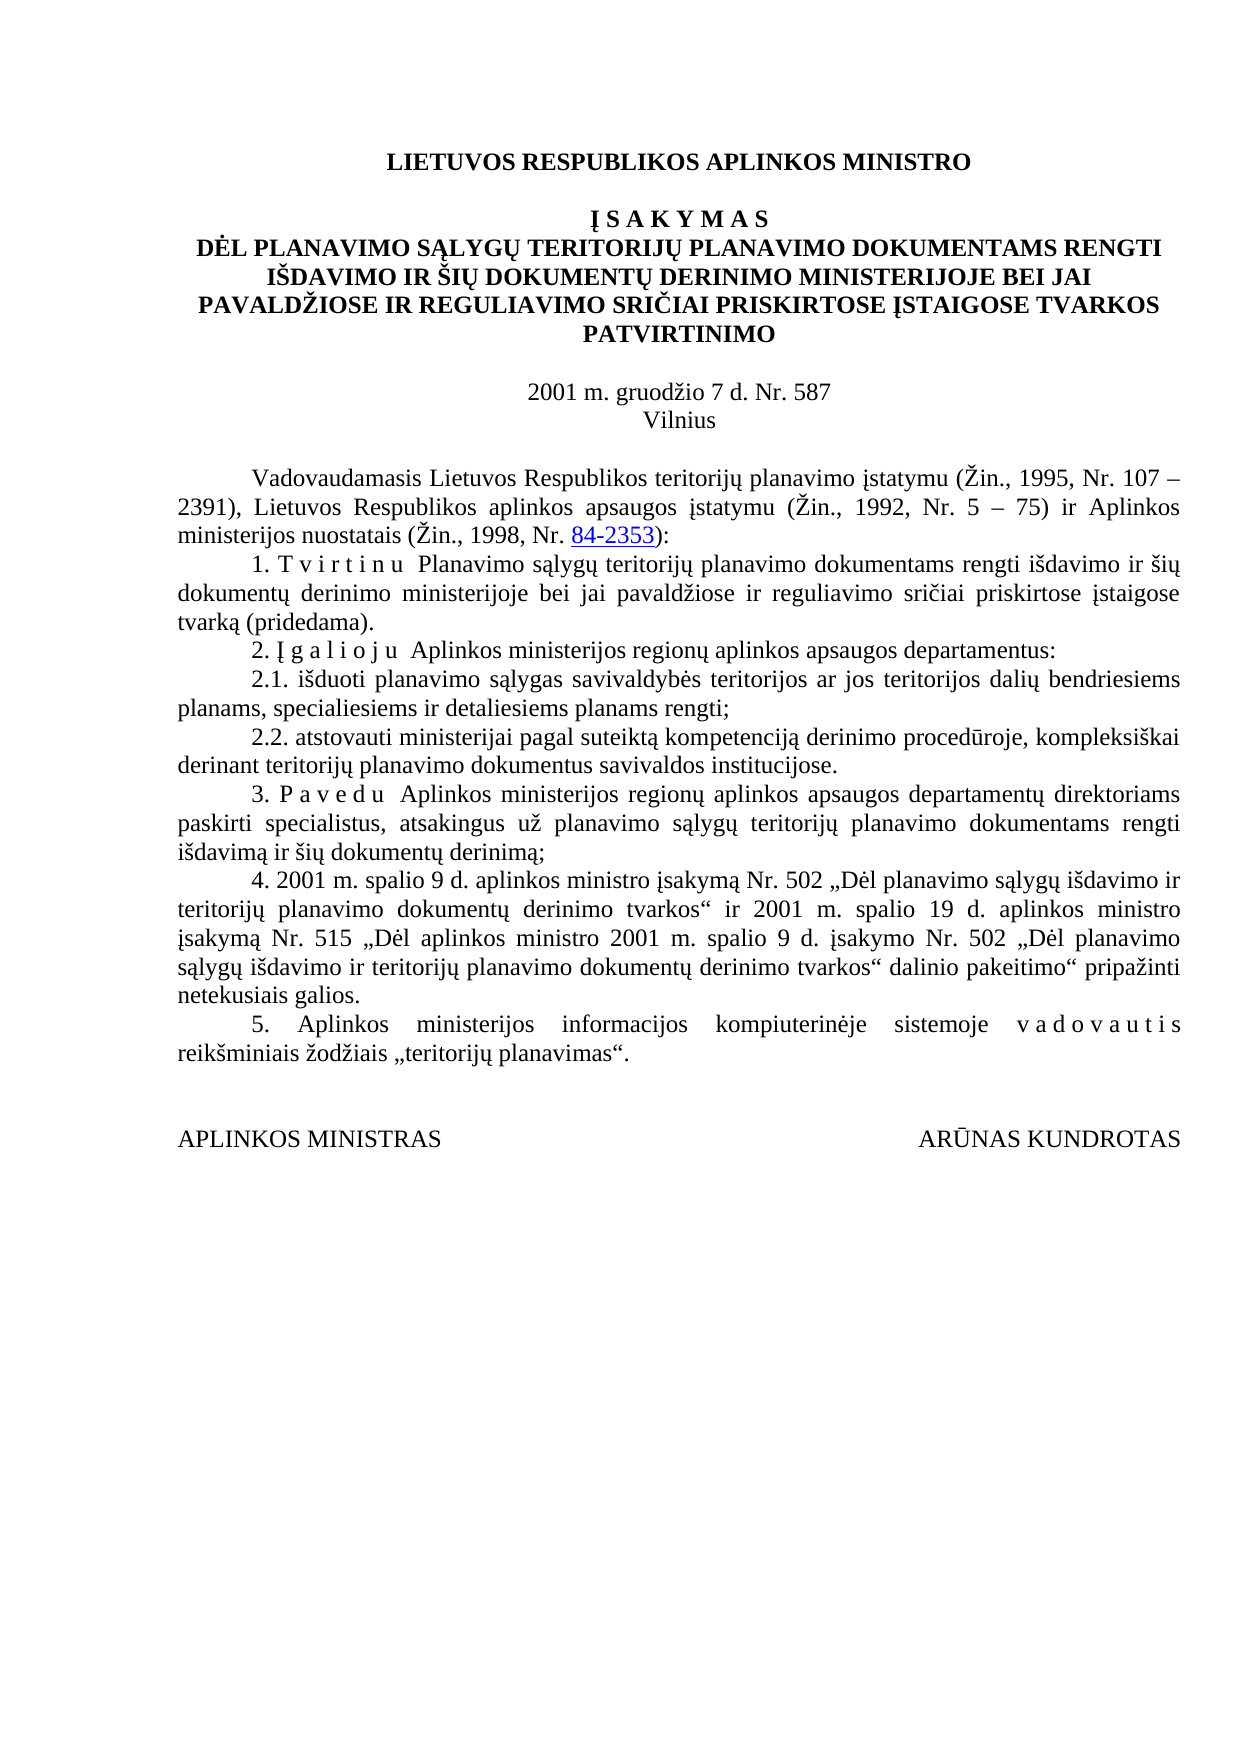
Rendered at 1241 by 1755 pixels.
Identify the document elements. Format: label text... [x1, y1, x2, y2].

text 2001 m. gruodžio 7 d. Nr. 587 [177, 377, 1181, 406]
text 5. Aplinkos ministerijos informacijos kompiuterinėje sistemoje vadovautis reikšminiais žodžiais „teritorijų planavimas“. [177, 1009, 1181, 1067]
text 2.1. išduoti planavimo sąlygas savivaldybės teritorijos ar jos teritorijos dalių bendriesiems planams, specialiesiems ir detaliesiems planams rengti; [177, 664, 1181, 722]
text 1. Tvirtinu Planavimo sąlygų teritorijų planavimo dokumentams rengti išdavimo ir šių dokumentų derinimo ministerijoje bei jai pavaldžiose ir reguliavimo sričiai priskirtose įstaigose tvarką (pridedama). [177, 549, 1181, 636]
text APLINKOS MINISTRAS ARŪNAS KUNDROTAS [177, 1124, 1181, 1153]
text 3. Pavedu Aplinkos ministerijos regionų aplinkos apsaugos departamentų direktoriams paskirti specialistus, atsakingus už planavimo sąlygų teritorijų planavimo dokumentams rengti išdavimą ir šių dokumentų derinimą; [177, 779, 1181, 866]
text 2.2. atstovauti ministerijai pagal suteiktą kompetenciją derinimo procedūroje, kompleksiškai derinant teritorijų planavimo dokumentus savivaldos institucijose. [177, 722, 1181, 779]
text Į S A K Y M A S [177, 204, 1181, 233]
text DĖL PLANAVIMO SĄLYGŲ TERITORIJŲ PLANAVIMO DOKUMENTAMS RENGTI IŠDAVIMO IR ŠIŲ DOKUMENTŲ DERINIMO MINISTERIJOJE BEI JAI PAVALDŽIOSE IR REGULIAVIMO SRIČIAI PRISKIRTOSE ĮSTAIGOSE TVARKOS PATVIRTINIMO [177, 233, 1181, 348]
text Vilnius [177, 406, 1181, 434]
text 4. 2001 m. spalio 9 d. aplinkos ministro įsakymą Nr. 502 „Dėl planavimo sąlygų išdavimo ir teritorijų planavimo dokumentų derinimo tvarkos“ ir 2001 m. spalio 19 d. aplinkos ministro įsakymą Nr. 515 „Dėl aplinkos ministro 2001 m. spalio 9 d. įsakymo Nr. 502 „Dėl planavimo sąlygų išdavimo ir teritorijų planavimo dokumentų derinimo tvarkos“ dalinio pakeitimo“ pripažinti netekusiais galios. [177, 866, 1181, 1009]
text LIETUVOS RESPUBLIKOS APLINKOS MINISTRO [177, 147, 1181, 176]
text Vadovaudamasis Lietuvos Respublikos teritorijų planavimo įstatymu (Žin., 1995, Nr. 107 – 2391), Lietuvos Respublikos aplinkos apsaugos įstatymu (Žin., 1992, Nr. 5 – 75) ir Aplinkos ministerijos nuostatais (Žin., 1998, Nr. 84-2353): [177, 463, 1181, 549]
text 2. Įgalioju Aplinkos ministerijos regionų aplinkos apsaugos departamentus: [177, 636, 1181, 664]
